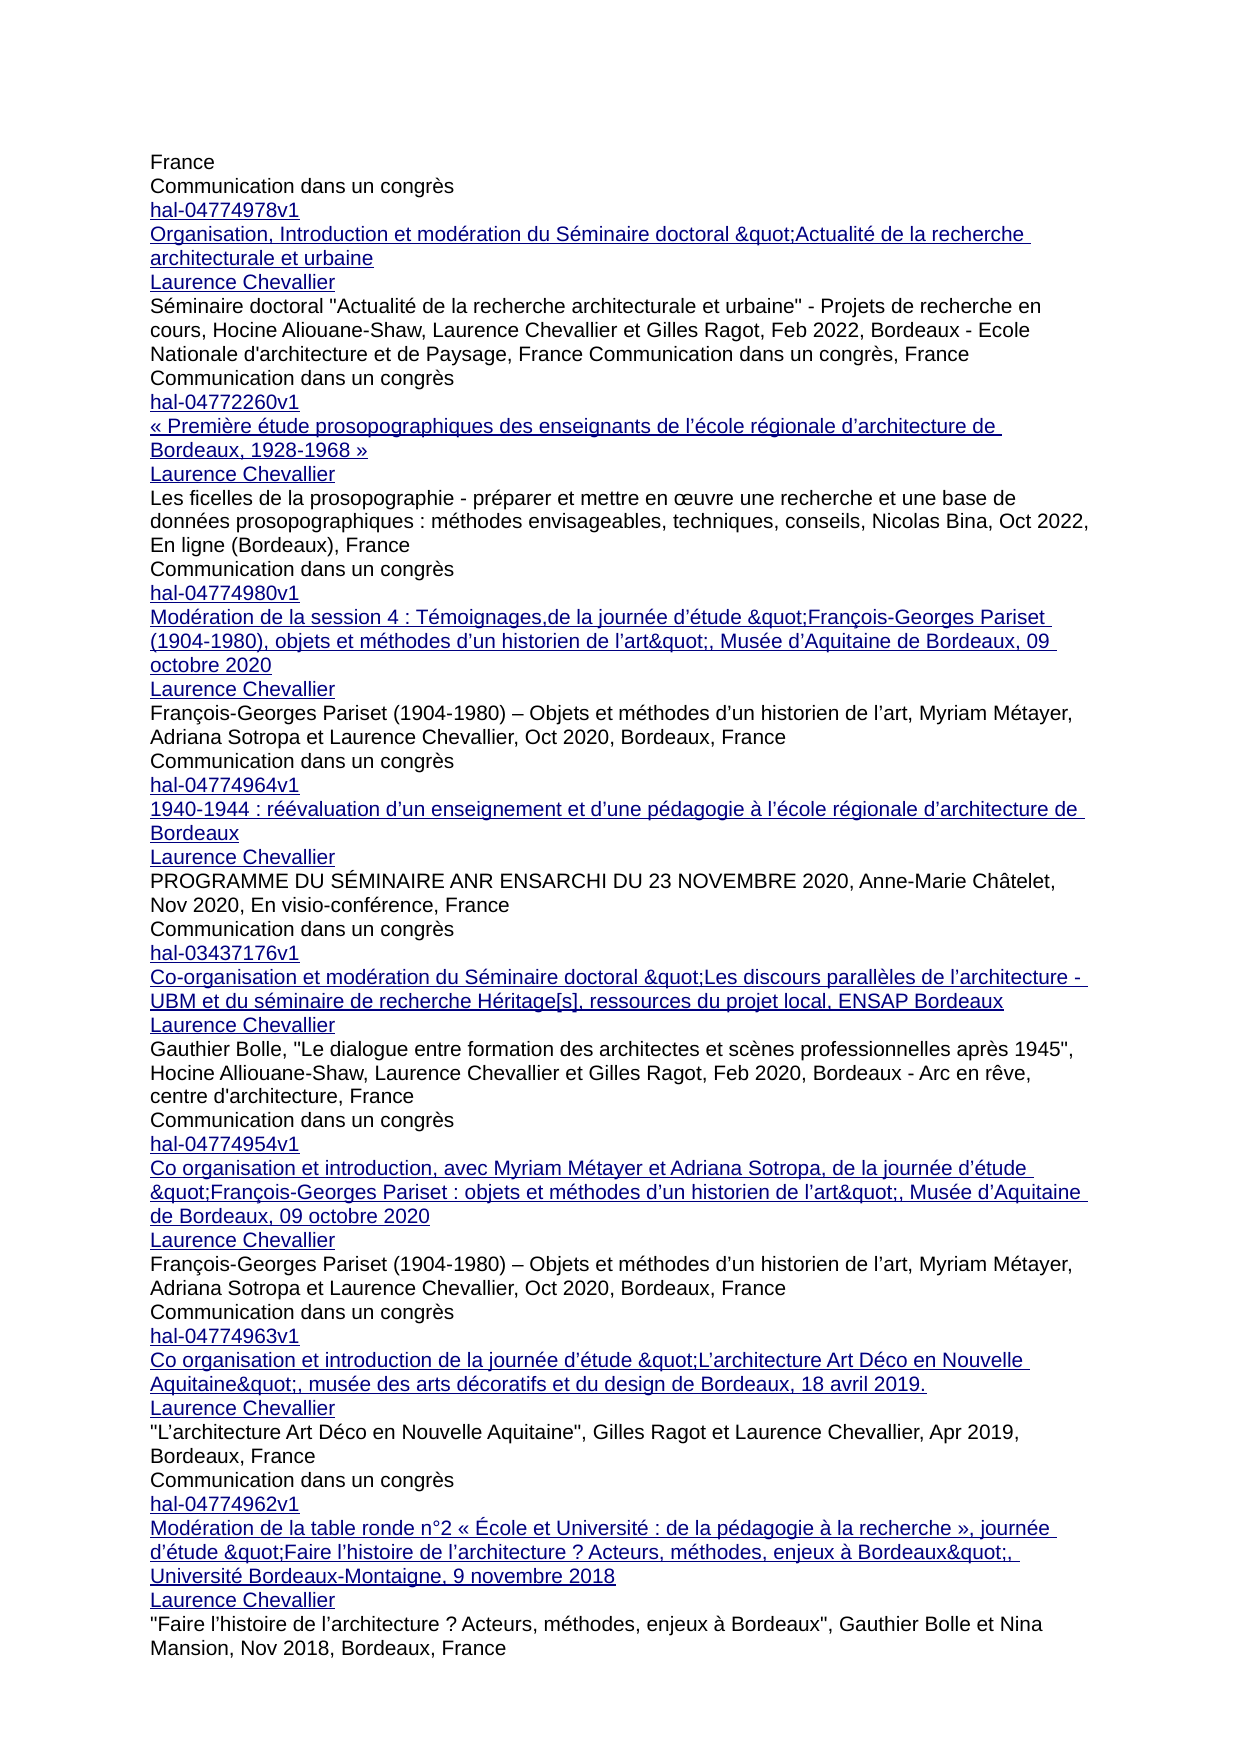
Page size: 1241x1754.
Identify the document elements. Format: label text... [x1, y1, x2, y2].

table_cell Co organisation et introduction, avec Myriam Métayer et Adriana Sotropa, de la journée d’étude &quot;François-Georges Pariset : objets et méthodes d’un historien de l’art&quot;, Musée d’Aquitaine de Bordeaux, 09 octobre 2020 Laurence Chevallier François-Georges Pariset (1904-1980) – Objets et méthodes d’un historien de l’art, Myriam Métayer, Adriana Sotropa et Laurence Chevallier, Oct 2020, Bordeaux, France Communication dans un congrès hal-04774963v1 [150, 1156, 1090, 1348]
table_cell Modération de la table ronde n°2 « École et Université : de la pédagogie à la recherche », journée d’étude &quot;Faire l’histoire de l’architecture ? Acteurs, méthodes, enjeux à Bordeaux&quot;, Université Bordeaux-Montaigne, 9 novembre 2018 Laurence Chevallier "Faire l’histoire de l’architecture ? Acteurs, méthodes, enjeux à Bordeaux", Gauthier Bolle et Nina Mansion, Nov 2018, Bordeaux, France [150, 1516, 1090, 1659]
table_cell Modération de la session 4 : Témoignages,de la journée d’étude &quot;François-Georges Pariset (1904-1980), objets et méthodes d’un historien de l’art&quot;, Musée d’Aquitaine de Bordeaux, 09 octobre 2020 Laurence Chevallier François-Georges Pariset (1904-1980) – Objets et méthodes d’un historien de l’art, Myriam Métayer, Adriana Sotropa et Laurence Chevallier, Oct 2020, Bordeaux, France Communication dans un congrès hal-04774964v1 [150, 605, 1090, 797]
table_cell « Première étude prosopographiques des enseignants de l’école régionale d’architecture de Bordeaux, 1928-1968 » Laurence Chevallier Les ficelles de la prosopographie - préparer et mettre en œuvre une recherche et une base de données prosopographiques : méthodes envisageables, techniques, conseils, Nicolas Bina, Oct 2022, En ligne (Bordeaux), France Communication dans un congrès hal-04774980v1 [150, 414, 1090, 605]
table_cell Organisation, Introduction et modération du Séminaire doctoral &quot;Actualité de la recherche architecturale et urbaine Laurence Chevallier Séminaire doctoral "Actualité de la recherche architecturale et urbaine" - Projets de recherche en cours, Hocine Aliouane-Shaw, Laurence Chevallier et Gilles Ragot, Feb 2022, Bordeaux - Ecole Nationale d'architecture et de Paysage, France Communication dans un congrès, France Communication dans un congrès hal-04772260v1 [150, 222, 1090, 413]
table_cell France Communication dans un congrès hal-04774978v1 [150, 150, 1090, 222]
table_cell 1940-1944 : réévaluation d’un enseignement et d’une pédagogie à l’école régionale d’architecture de Bordeaux Laurence Chevallier PROGRAMME DU SÉMINAIRE ANR ENSARCHI DU 23 NOVEMBRE 2020, Anne-Marie Châtelet, Nov 2020, En visio-conférence, France Communication dans un congrès hal-03437176v1 [150, 797, 1090, 964]
table_cell Co-organisation et modération du Séminaire doctoral &quot;Les discours parallèles de l’architecture - UBM et du séminaire de recherche Héritage[s], ressources du projet local, ENSAP Bordeaux Laurence Chevallier Gauthier Bolle, "Le dialogue entre formation des architectes et scènes professionnelles après 1945", Hocine Alliouane-Shaw, Laurence Chevallier et Gilles Ragot, Feb 2020, Bordeaux - Arc en rêve, centre d'architecture, France Communication dans un congrès hal-04774954v1 [150, 965, 1090, 1156]
table_cell Co organisation et introduction de la journée d’étude &quot;L’architecture Art Déco en Nouvelle Aquitaine&quot;, musée des arts décoratifs et du design de Bordeaux, 18 avril 2019. Laurence Chevallier "L’architecture Art Déco en Nouvelle Aquitaine", Gilles Ragot et Laurence Chevallier, Apr 2019, Bordeaux, France Communication dans un congrès hal-04774962v1 [150, 1348, 1090, 1516]
